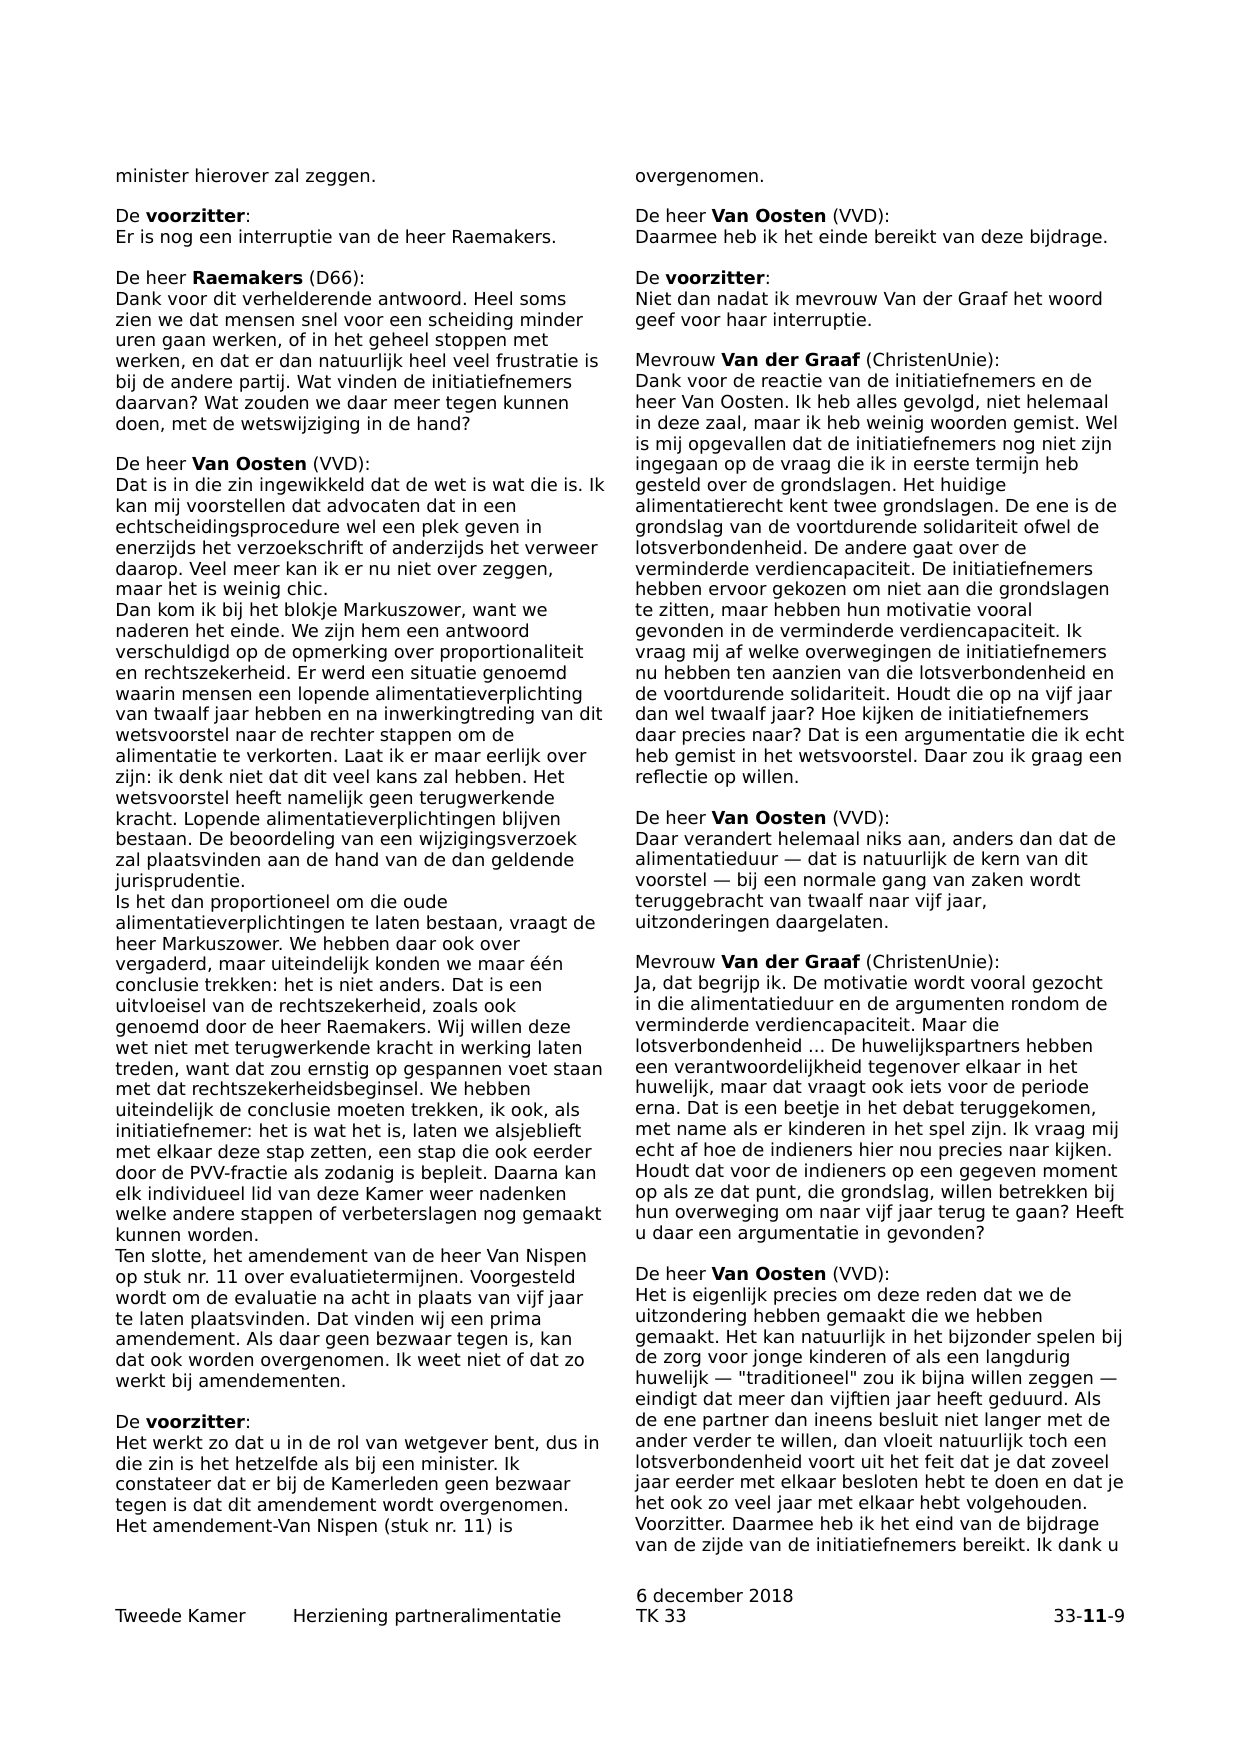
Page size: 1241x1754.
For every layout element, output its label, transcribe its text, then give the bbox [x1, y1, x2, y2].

text overgenomen. [635, 165, 1125, 186]
text Dank voor de reactie van de initiatiefnemers en de heer Van Oosten. Ik heb alles gevolgd, niet helemaal in deze zaal, maar ik heb weinig woorden gemist. Wel is mij opgevallen dat de initiatiefnemers nog niet zijn ingegaan op de vraag die ik in eerste termijn heb gesteld over de grondslagen. Het huidige alimentatierecht kent twee grondslagen. De ene is de grondslag van de voortdurende solidariteit ofwel de lotsverbondenheid. De andere gaat over de verminderde verdiencapaciteit. De initiatiefnemers hebben ervoor gekozen om niet aan die grondslagen te zitten, maar hebben hun motivatie vooral gevonden in de verminderde verdiencapaciteit. Ik vraag mij af welke overwegingen de initiatiefnemers nu hebben ten aanzien van die lotsverbondenheid en de voortdurende solidariteit. Houdt die op na vijf jaar dan wel twaalf jaar? Hoe kijken de initiatiefnemers daar precies naar? Dat is een argumentatie die ik echt heb gemist in het wetsvoorstel. Daar zou ik graag een reflectie op willen. [635, 371, 1125, 787]
text Daarmee heb ik het einde bereikt van deze bijdrage. [635, 227, 1125, 248]
text minister hierover zal zeggen. [115, 165, 605, 186]
text De voorzitter: [115, 206, 605, 227]
text De voorzitter: [635, 268, 1125, 288]
text De heer Van Oosten (VVD): [635, 1264, 1125, 1285]
text De heer Van Oosten (VVD): [635, 206, 1125, 227]
text Dan kom ik bij het blokje Markuszower, want we naderen het einde. We zijn hem een antwoord verschuldigd op de opmerking over proportionaliteit en rechtszekerheid. Er werd een situatie genoemd waarin mensen een lopende alimentatieverplichting van twaalf jaar hebben en na inwerkingtreding van dit wetsvoorstel naar de rechter stappen om de alimentatie te verkorten. Laat ik er maar eerlijk over zijn: ik denk niet dat dit veel kans zal hebben. Het wetsvoorstel heeft namelijk geen terugwerkende kracht. Lopende alimentatieverplichtingen blijven bestaan. De beoordeling van een wijzigingsverzoek zal plaatsvinden aan de hand van de dan geldende jurisprudentie. [115, 600, 605, 892]
text De heer Raemakers (D66): [115, 268, 605, 288]
text Mevrouw Van der Graaf (ChristenUnie): [635, 350, 1125, 371]
text Daar verandert helemaal niks aan, anders dan dat de alimentatieduur — dat is natuurlijk de kern van dit voorstel — bij een normale gang van zaken wordt teruggebracht van twaalf naar vijf jaar, uitzonderingen daargelaten. [635, 828, 1125, 932]
text Mevrouw Van der Graaf (ChristenUnie): [635, 952, 1125, 973]
text Is het dan proportioneel om die oude alimentatieverplichtingen te laten bestaan, vraagt de heer Markuszower. We hebben daar ook over vergaderd, maar uiteindelijk konden we maar één conclusie trekken: het is niet anders. Dat is een uitvloeisel van de rechtszekerheid, zoals ook genoemd door de heer Raemakers. Wij willen deze wet niet met terugwerkende kracht in werking laten treden, want dat zou ernstig op gespannen voet staan met dat rechtszekerheidsbeginsel. We hebben uiteindelijk de conclusie moeten trekken, ik ook, als initiatiefnemer: het is wat het is, laten we alsjeblieft met elkaar deze stap zetten, een stap die ook eerder door de PVV-fractie als zodanig is bepleit. Daarna kan elk individueel lid van deze Kamer weer nadenken welke andere stappen of verbeterslagen nog gemaakt kunnen worden. [115, 892, 605, 1246]
text Voorzitter. Daarmee heb ik het eind van de bijdrage van de zijde van de initiatiefnemers bereikt. Ik dank u [635, 1514, 1125, 1556]
text Er is nog een interruptie van de heer Raemakers. [115, 227, 605, 248]
text Dat is in die zin ingewikkeld dat de wet is wat die is. Ik kan mij voorstellen dat advocaten dat in een echtscheidingsprocedure wel een plek geven in enerzijds het verzoekschrift of anderzijds het verweer daarop. Veel meer kan ik er nu niet over zeggen, maar het is weinig chic. [115, 475, 605, 600]
text Het amendement-Van Nispen (stuk nr. 11) is [115, 1516, 605, 1537]
text Het werkt zo dat u in de rol van wetgever bent, dus in die zin is het hetzelfde als bij een minister. Ik constateer dat er bij de Kamerleden geen bezwaar tegen is dat dit amendement wordt overgenomen. [115, 1432, 605, 1516]
text Dank voor dit verhelderende antwoord. Heel soms zien we dat mensen snel voor een scheiding minder uren gaan werken, of in het geheel stoppen met werken, en dat er dan natuurlijk heel veel frustratie is bij de andere partij. Wat vinden de initiatiefnemers daarvan? Wat zouden we daar meer tegen kunnen doen, met de wetswijziging in de hand? [115, 288, 605, 434]
text De heer Van Oosten (VVD): [635, 807, 1125, 828]
text De heer Van Oosten (VVD): [115, 454, 605, 475]
text Niet dan nadat ik mevrouw Van der Graaf het woord geef voor haar interruptie. [635, 288, 1125, 330]
text Het is eigenlijk precies om deze reden dat we de uitzondering hebben gemaakt die we hebben gemaakt. Het kan natuurlijk in het bijzonder spelen bij de zorg voor jonge kinderen of als een langdurig huwelijk — "traditioneel" zou ik bijna willen zeggen — eindigt dat meer dan vijftien jaar heeft geduurd. Als de ene partner dan ineens besluit niet langer met de ander verder te willen, dan vloeit natuurlijk toch een lotsverbondenheid voort uit het feit dat je dat zoveel jaar eerder met elkaar besloten hebt te doen en dat je het ook zo veel jaar met elkaar hebt volgehouden. [635, 1285, 1125, 1514]
text Ten slotte, het amendement van de heer Van Nispen op stuk nr. 11 over evaluatietermijnen. Voorgesteld wordt om de evaluatie na acht in plaats van vijf jaar te laten plaatsvinden. Dat vinden wij een prima amendement. Als daar geen bezwaar tegen is, kan dat ook worden overgenomen. Ik weet niet of dat zo werkt bij amendementen. [115, 1246, 605, 1392]
text Ja, dat begrijp ik. De motivatie wordt vooral gezocht in die alimentatieduur en de argumenten rondom de verminderde verdiencapaciteit. Maar die lotsverbondenheid ... De huwelijkspartners hebben een verantwoordelijkheid tegenover elkaar in het huwelijk, maar dat vraagt ook iets voor de periode erna. Dat is een beetje in het debat teruggekomen, met name als er kinderen in het spel zijn. Ik vraag mij echt af hoe de indieners hier nou precies naar kijken. Houdt dat voor de indieners op een gegeven moment op als ze dat punt, die grondslag, willen betrekken bij hun overweging om naar vijf jaar terug te gaan? Heeft u daar een argumentatie in gevonden? [635, 973, 1125, 1244]
text De voorzitter: [115, 1412, 605, 1432]
